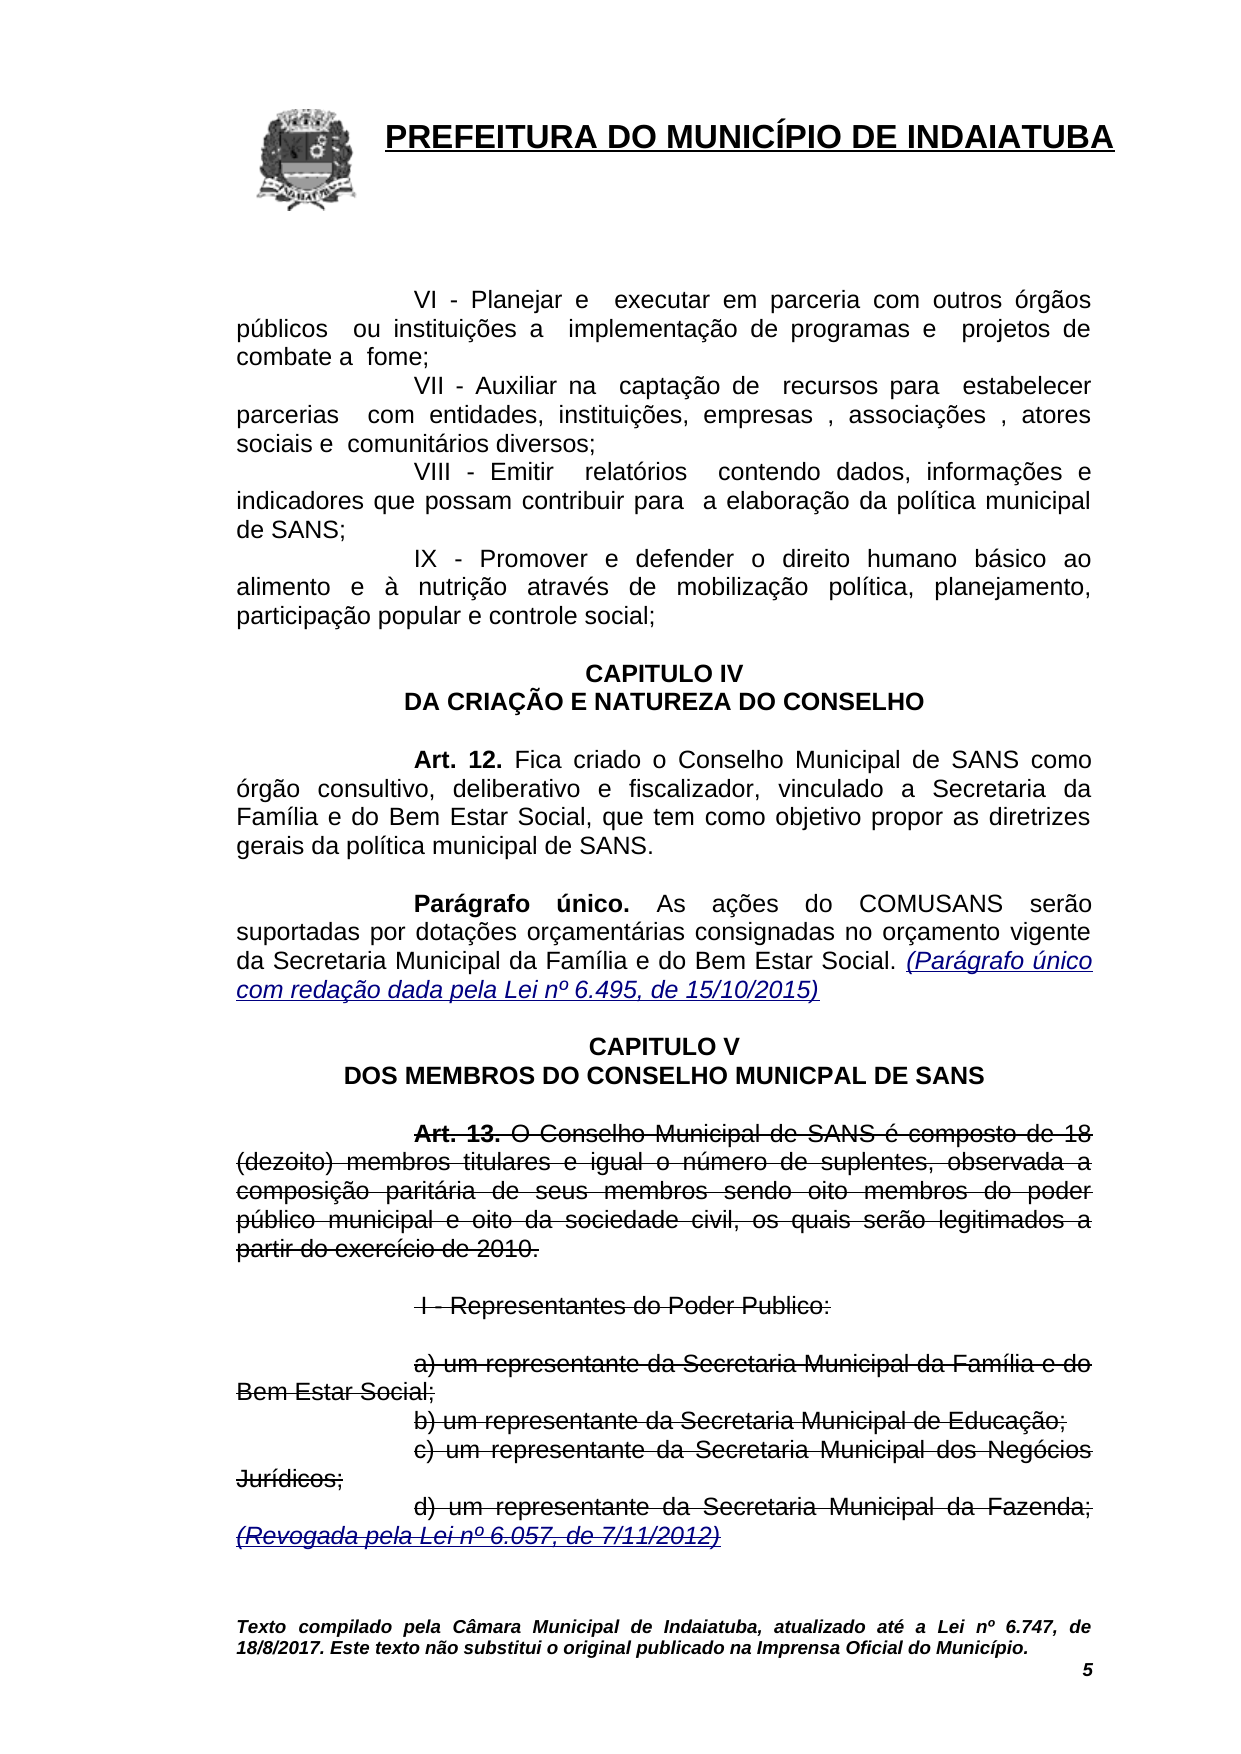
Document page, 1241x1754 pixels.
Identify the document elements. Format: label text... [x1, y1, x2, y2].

text Art. 13. O Conselho Municipal de SANS é composto de 18 (dezoito) membros titulares e igual o número de suplentes, observada a composição paritária de seus membros sendo oito membros do poder público municipal e oito da sociedade civil, os quais serão legitimados a partir do exercício de 2010. [236, 1118, 1092, 1163]
text CAPITULO IV [236, 658, 1092, 687]
text d) um representante da Secretaria Municipal da Fazenda; (Revogada pela Lei nº 6.057, de 7/11/2012) [236, 1492, 1092, 1550]
text DA CRIAÇÃO E NATUREZA DO CONSELHO [236, 687, 1092, 716]
text b) um representante da Secretaria Municipal de Educação; [236, 1406, 1092, 1435]
text Art. 12. Fica criado o Conselho Municipal de SANS como órgão consultivo, deliberativo e fiscalizador, vinculado a Secretaria da Família e do Bem Estar Social, que tem como objetivo propor as diretrizes gerais da política municipal de SANS. [236, 745, 1092, 860]
text DOS MEMBROS DO CONSELHO MUNICPAL DE SANS [236, 1061, 1092, 1090]
text VI - Planejar e executar em parceria com outros órgãos públicos ou instituições a implementação de programas e projetos de combate a fome; [236, 285, 1092, 371]
text Parágrafo único. As ações do COMUSANS serão suportadas por dotações orçamentárias consignadas no orçamento vigente da Secretaria Municipal da Família e do Bem Estar Social. (Parágrafo único com redação dada pela Lei nº 6.495, de 15/10/2015) [236, 888, 1092, 1003]
text Art. 13. O Conselho Municipal de SANS é composto de 18 (dezoito) membros titulares e igual o número de suplentes, observada a composição paritária de seus membros sendo oito membros do poder público municipal e oito da sociedade civil, os quais serão legitimados a partir do exercício de 2010. [236, 1164, 1092, 1192]
text c) um representante da Secretaria Municipal dos Negócios Jurídicos; [236, 1435, 1092, 1492]
text CAPITULO V [236, 1032, 1092, 1061]
text IX - Promover e defender o direito humano básico ao alimento e à nutrição através de mobilização política, planejamento, participação popular e controle social; [236, 543, 1092, 630]
text I - Representantes do Poder Publico: [236, 1291, 1092, 1320]
text VIII - Emitir relatórios contendo dados, informações e indicadores que possam contribuir para a elaboração da política municipal de SANS; [236, 457, 1092, 543]
text Art. 13. O Conselho Municipal de SANS é composto de 18 (dezoito) membros titulares e igual o número de suplentes, observada a composição paritária de seus membros sendo oito membros do poder público municipal e oito da sociedade civil, os quais serão legitimados a partir do exercício de 2010. [236, 1222, 1092, 1262]
text VII - Auxiliar na captação de recursos para estabelecer parcerias com entidades, instituições, empresas , associações , atores sociais e comunitários diversos; [236, 371, 1092, 457]
text Art. 13. O Conselho Municipal de SANS é composto de 18 (dezoito) membros titulares e igual o número de suplentes, observada a composição paritária de seus membros sendo oito membros do poder público municipal e oito da sociedade civil, os quais serão legitimados a partir do exercício de 2010. [236, 1193, 1092, 1221]
text a) um representante da Secretaria Municipal da Família e do Bem Estar Social; [236, 1348, 1092, 1406]
